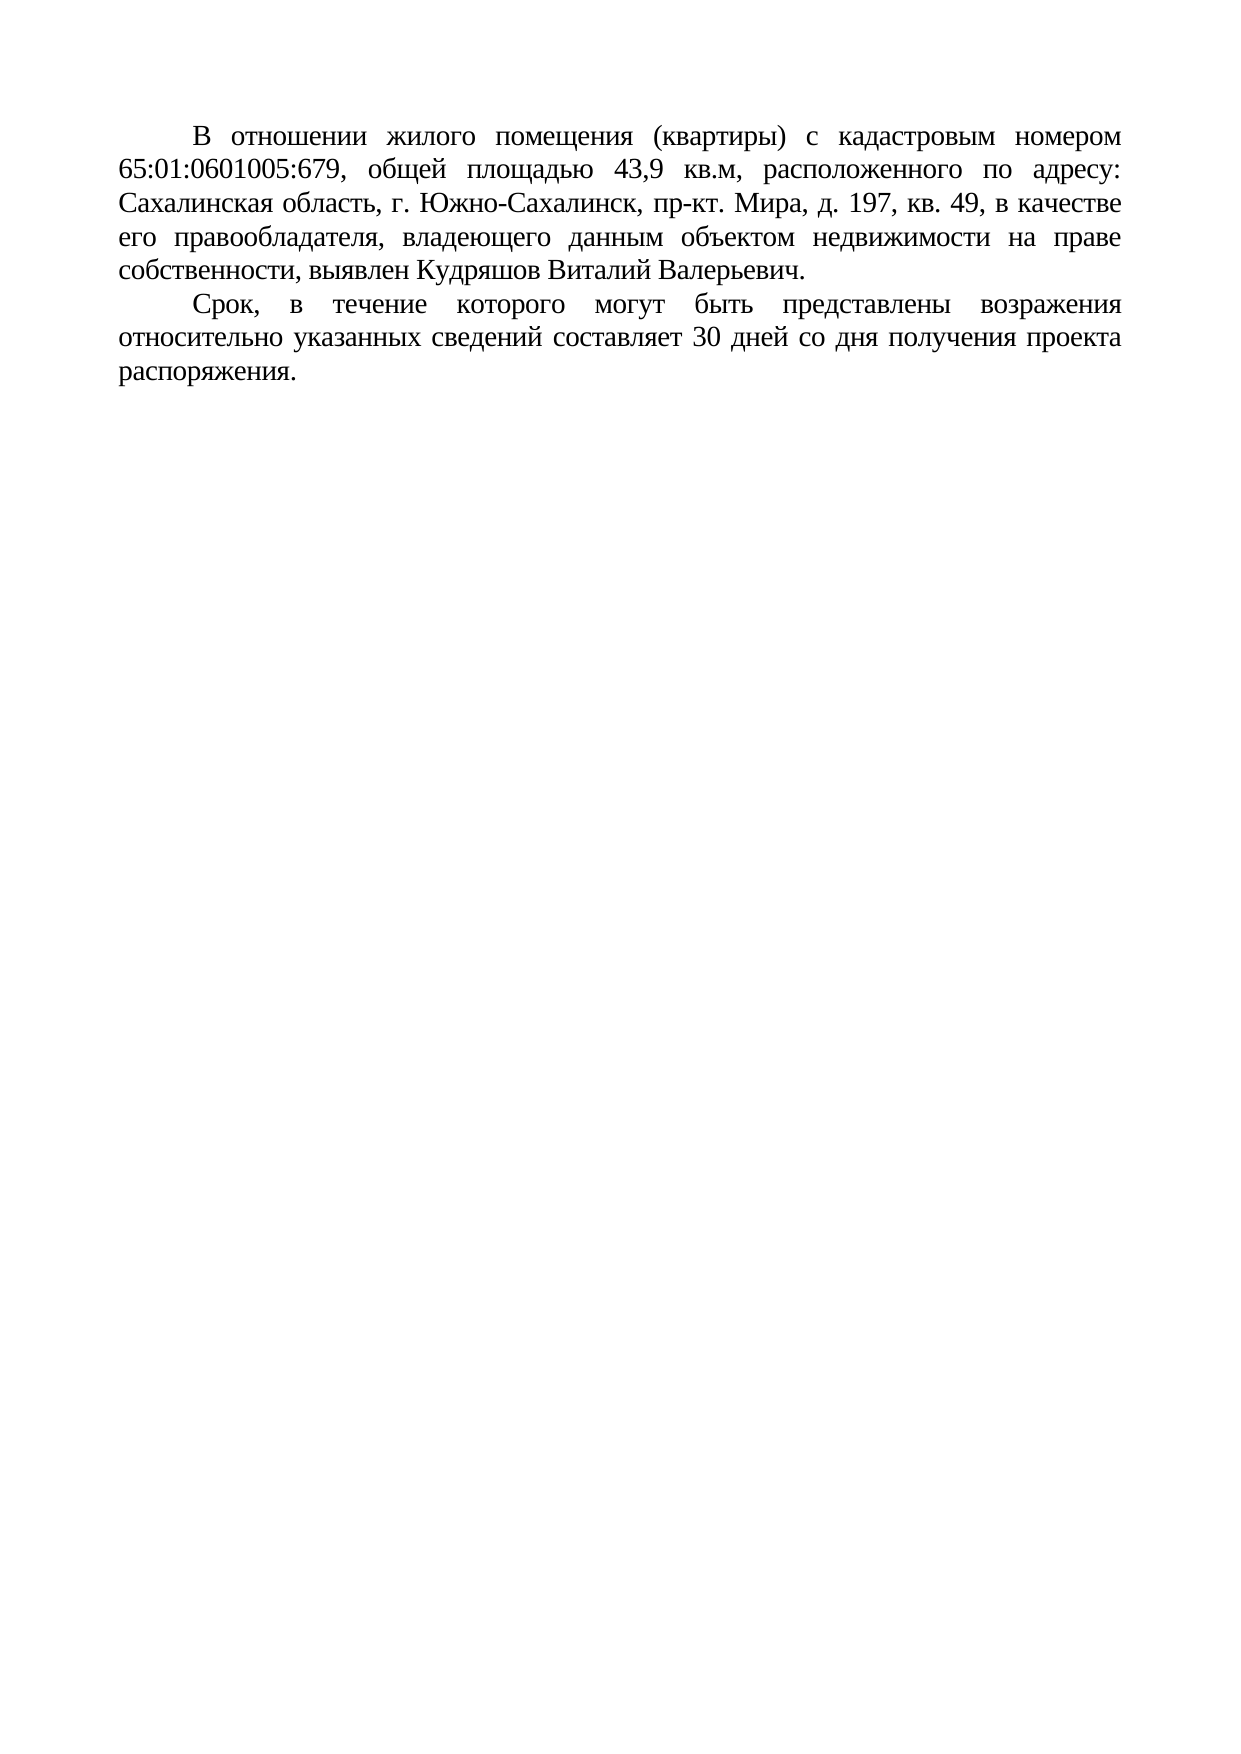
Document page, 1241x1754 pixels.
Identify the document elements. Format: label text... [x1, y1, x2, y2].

text Срок, в течение которого могут быть представлены возражения относительно указанных сведений составляет 30 дней со дня получения проекта распоряжения. [118, 286, 1122, 386]
text В отношении жилого помещения (квартиры) с кадастровым номером 65:01:0601005:679, общей площадью 43,9 кв.м, расположенного по адресу: Сахалинская область, г. Южно-Сахалинск, пр-кт. Мира, д. 197, кв. 49, в качестве его правообладателя, владеющего данным объектом недвижимости на праве собственности, выявлен Кудряшов Виталий Валерьевич. [118, 118, 1122, 286]
